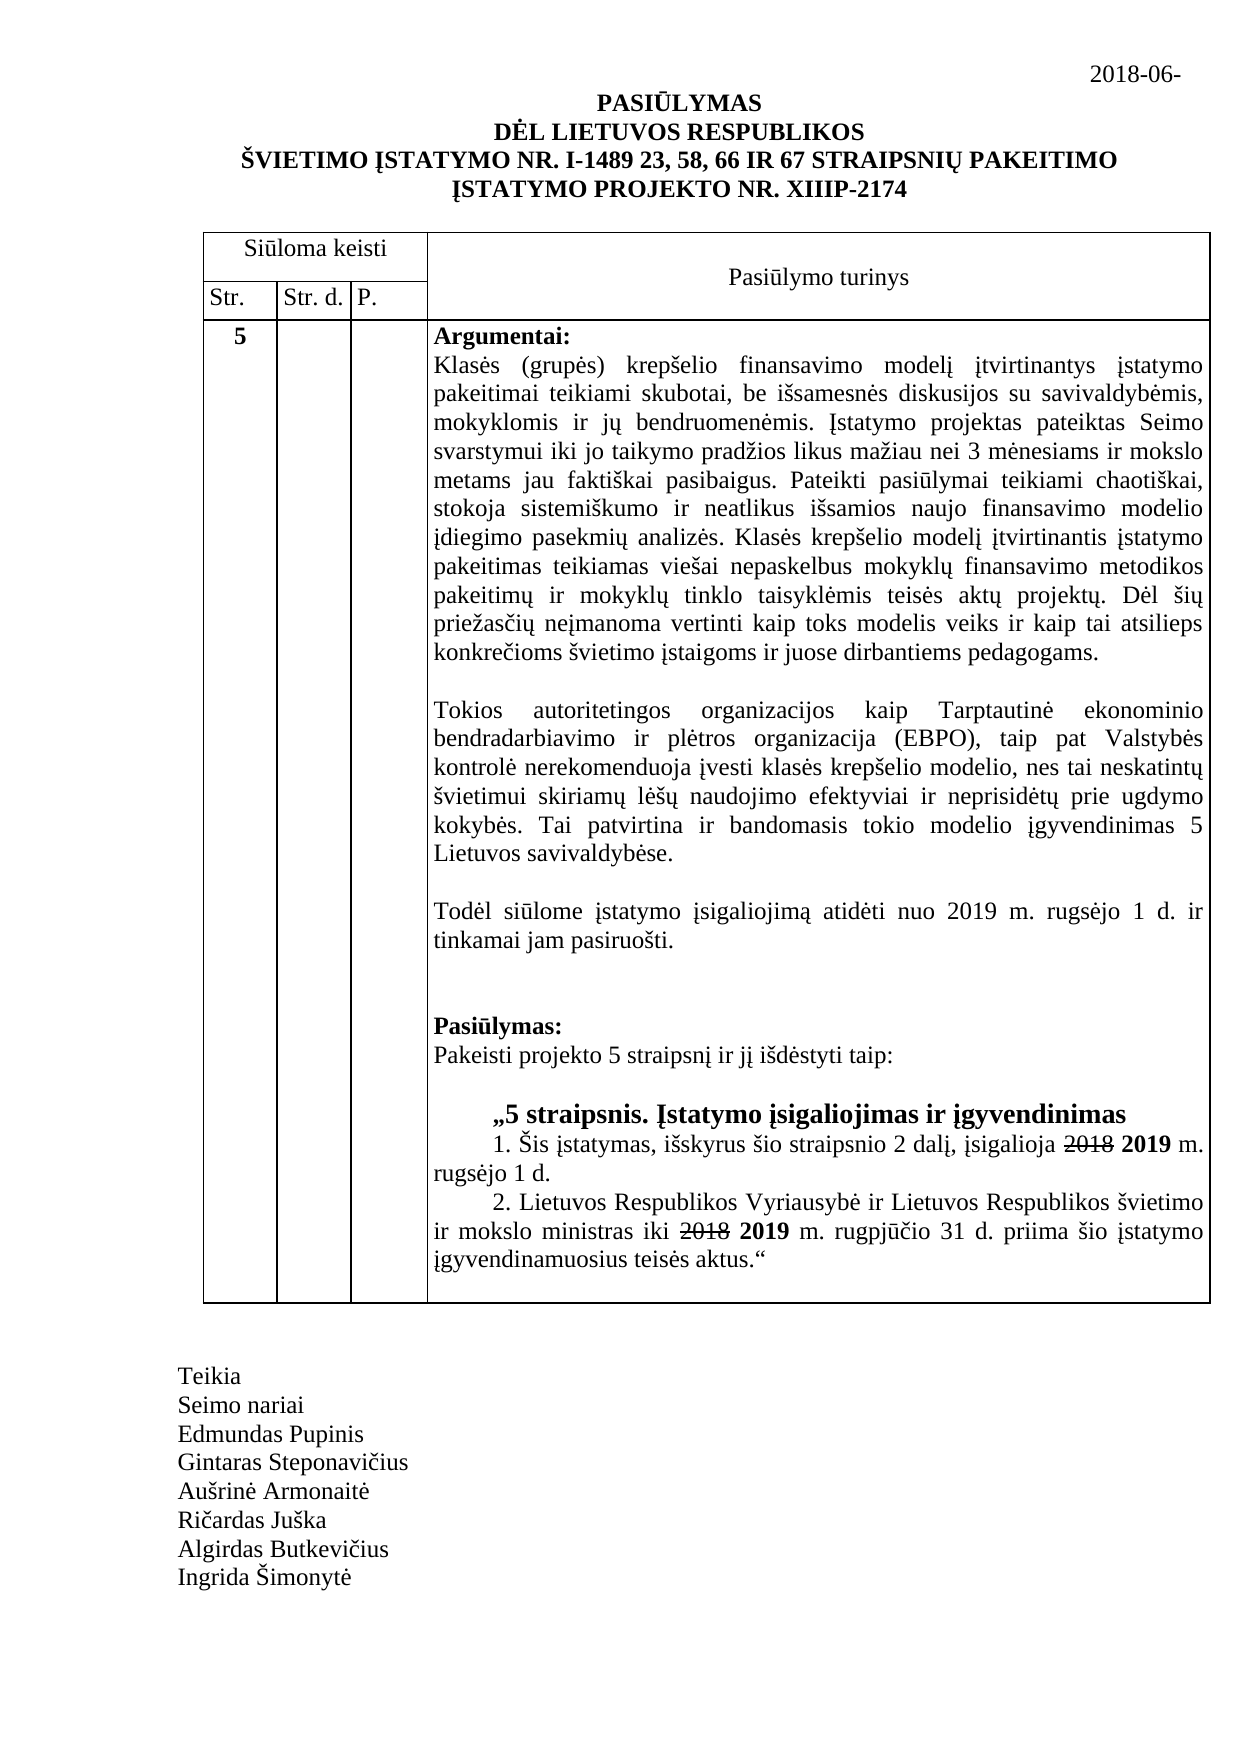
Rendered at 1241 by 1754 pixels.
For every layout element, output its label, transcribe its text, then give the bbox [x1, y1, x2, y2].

table_cell [352, 321, 427, 1302]
text Algirdas Butkevičius [177, 1534, 1181, 1562]
table_cell 5 [204, 321, 276, 1302]
table_cell Argumentai: Klasės (grupės) krepšelio finansavimo modelį įtvirtinantys įstatymo pakeitimai teikiami skubotai, be išsamesnės diskusijos su savivaldybėmis, mokyklomis ir jų bendruomenėmis. Įstatymo projektas pateiktas Seimo svarstymui iki jo taikymo pradžios likus mažiau nei 3 mėnesiams ir mokslo metams jau faktiškai pasibaigus. Pateikti pasiūlymai teikiami chaotiškai, stokoja sistemiškumo ir neatlikus išsamios naujo finansavimo modelio įdiegimo pasekmių analizės. Klasės krepšelio modelį įtvirtinantis įstatymo pakeitimas teikiamas viešai nepaskelbus mokyklų finansavimo metodikos pakeitimų ir mokyklų tinklo taisyklėmis teisės aktų projektų. Dėl šių priežasčių neįmanoma vertinti kaip toks modelis veiks ir kaip tai atsilieps konkrečioms švietimo įstaigoms ir juose dirbantiems pedagogams. Tokios autoritetingos organizacijos kaip Tarptautinė ekonominio bendradarbiavimo ir plėtros organizacija (EBPO), taip pat Valstybės kontrolė nerekomenduoja įvesti klasės krepšelio modelio, nes tai neskatintų švietimui skiriamų lėšų naudojimo efektyviai ir neprisidėtų prie ugdymo kokybės. Tai patvirtina ir bandomasis tokio modelio įgyvendinimas 5 Lietuvos savivaldybėse. Todėl siūlome įstatymo įsigaliojimą atidėti nuo 2019 m. rugsėjo 1 d. ir tinkamai jam pasiruošti. Pasiūlymas: Pakeisti projekto 5 straipsnį ir jį išdėstyti taip: „5 straipsnis. Įstatymo įsigaliojimas ir įgyvendinimas 1. Šis įstatymas, išskyrus šio straipsnio 2 dalį, įsigalioja 2018 2019 m. rugsėjo 1 d. 2. Lietuvos Respublikos Vyriausybė ir Lietuvos Respublikos švietimo ir mokslo ministras iki 2018 2019 m. rugpjūčio 31 d. priima šio įstatymo įgyvendinamuosius teisės aktus.“ [428, 321, 1209, 1302]
text Ingrida Šimonytė [177, 1562, 1181, 1591]
text Edmundas Pupinis [177, 1419, 1181, 1447]
text Ričardas Juška [177, 1505, 1181, 1534]
text 2018-06- [177, 59, 1181, 88]
text PASIŪLYMAS [177, 88, 1181, 117]
table_header Siūloma keisti [204, 233, 427, 281]
text Teikia [177, 1361, 1181, 1390]
table_header Pasiūlymo turinys [428, 233, 1209, 319]
text Seimo nariai [177, 1390, 1181, 1419]
text Gintaras Steponavičius [177, 1447, 1181, 1476]
text ŠVIETIMO ĮSTATYMO NR. I-1489 23, 58, 66 IR 67 STRAIPSNIŲ PAKEITIMO ĮSTATYMO PROJEKTO NR. XIIIP-2174 [177, 145, 1181, 203]
table_cell [278, 321, 350, 1302]
text DĖL LIETUVOS RESPUBLIKOS [177, 117, 1181, 145]
table_cell Str. [204, 282, 276, 319]
text Aušrinė Armonaitė [177, 1476, 1181, 1505]
table_cell Str. d. [278, 282, 350, 319]
table_cell P. [352, 282, 427, 319]
